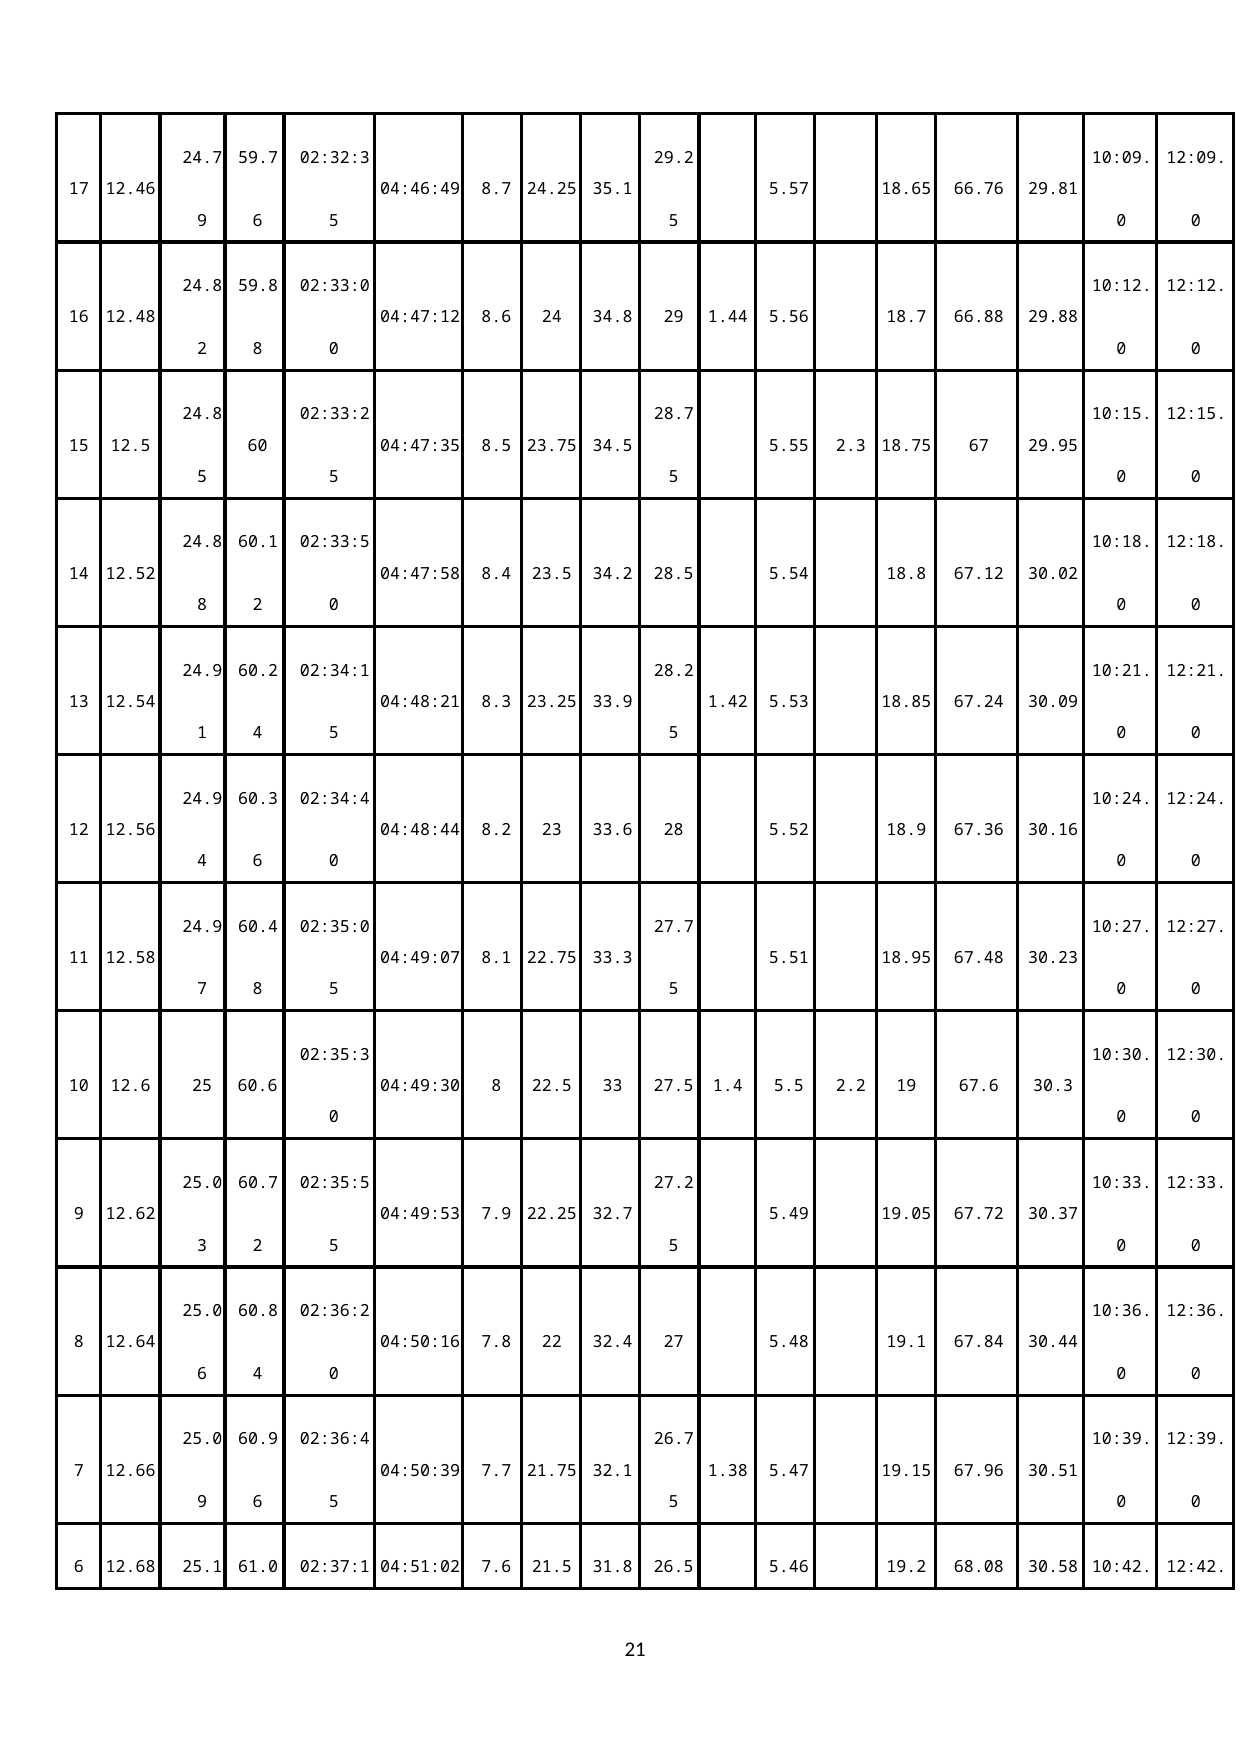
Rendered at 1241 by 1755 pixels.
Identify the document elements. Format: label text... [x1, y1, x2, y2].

table_cell 60.12 [227, 500, 282, 625]
table_cell 5.54 [757, 500, 813, 625]
table_cell 25 [162, 1012, 223, 1137]
table_cell 12.46 [102, 115, 158, 240]
table_cell 12:30.0 [1158, 1012, 1232, 1137]
table_cell [701, 1525, 754, 1587]
table_cell 12.56 [102, 756, 158, 881]
table_cell 28.75 [641, 372, 697, 497]
table_cell 12:09.0 [1158, 115, 1232, 240]
table_cell [701, 1269, 754, 1393]
table_cell 04:48:44 [376, 756, 461, 881]
table_cell 04:48:21 [376, 628, 461, 753]
table_cell 12:15.0 [1158, 372, 1232, 497]
table_cell 10:30.0 [1085, 1012, 1155, 1137]
table_cell 04:47:58 [376, 500, 461, 625]
table_cell 04:49:53 [376, 1140, 461, 1265]
table_cell 12 [58, 756, 99, 881]
table_cell 28 [641, 756, 697, 881]
table_cell 10:21.0 [1085, 628, 1155, 753]
table_cell 19.1 [878, 1269, 934, 1393]
table_cell 10:39.0 [1085, 1397, 1155, 1522]
table_cell 02:34:15 [286, 628, 373, 753]
table_cell 19.2 [878, 1525, 934, 1587]
table_cell 30.58 [1019, 1525, 1082, 1587]
table_cell 5.55 [757, 372, 813, 497]
table_cell 10:18.0 [1085, 500, 1155, 625]
table_cell 12:12.0 [1158, 244, 1232, 368]
table_cell 1.42 [701, 628, 754, 753]
table_cell 34.8 [582, 244, 638, 368]
table_cell 24.88 [162, 500, 223, 625]
table_cell 60.24 [227, 628, 282, 753]
table_cell 23.5 [523, 500, 579, 625]
table_cell 5.48 [757, 1269, 813, 1393]
table_cell 12.54 [102, 628, 158, 753]
table_cell 7.8 [464, 1269, 520, 1393]
table_cell 7.9 [464, 1140, 520, 1265]
table_cell 10:27.0 [1085, 884, 1155, 1009]
table_cell 29.88 [1019, 244, 1082, 368]
table_cell 32.4 [582, 1269, 638, 1393]
table_cell 18.85 [878, 628, 934, 753]
table_cell 02:33:50 [286, 500, 373, 625]
table_cell 30.09 [1019, 628, 1082, 753]
table_cell 22 [523, 1269, 579, 1393]
table_cell 02:35:30 [286, 1012, 373, 1137]
table_cell 8.2 [464, 756, 520, 881]
table_cell 30.3 [1019, 1012, 1082, 1137]
table_cell 60.6 [227, 1012, 282, 1137]
table_cell 21.75 [523, 1397, 579, 1522]
table_cell 04:49:30 [376, 1012, 461, 1137]
table_cell 29.95 [1019, 372, 1082, 497]
table_cell [816, 1140, 875, 1265]
table_cell 25.09 [162, 1397, 223, 1522]
table_cell [816, 884, 875, 1009]
table_cell 29 [641, 244, 697, 368]
table_cell 24.25 [523, 115, 579, 240]
table_cell 18.8 [878, 500, 934, 625]
table_cell 24.97 [162, 884, 223, 1009]
table_cell 12:24.0 [1158, 756, 1232, 881]
table_cell 1.44 [701, 244, 754, 368]
table_cell 8.4 [464, 500, 520, 625]
table_cell 02:35:55 [286, 1140, 373, 1265]
table_cell 5.57 [757, 115, 813, 240]
table_cell 13 [58, 628, 99, 753]
table_cell 30.51 [1019, 1397, 1082, 1522]
table_cell 7.6 [464, 1525, 520, 1587]
table_cell 27.75 [641, 884, 697, 1009]
table_cell [816, 628, 875, 753]
table_cell 12:42. [1158, 1525, 1232, 1587]
table_cell 02:37:1 [286, 1525, 373, 1587]
table_cell 60.84 [227, 1269, 282, 1393]
table_cell 12.64 [102, 1269, 158, 1393]
table_cell 5.46 [757, 1525, 813, 1587]
table_cell 12:18.0 [1158, 500, 1232, 625]
table_cell 2.3 [816, 372, 875, 497]
table_cell 24.91 [162, 628, 223, 753]
table_cell 18.65 [878, 115, 934, 240]
table_cell 67.96 [937, 1397, 1016, 1522]
table_cell 9 [58, 1140, 99, 1265]
table_cell 8.3 [464, 628, 520, 753]
table_cell 10 [58, 1012, 99, 1137]
table_cell 16 [58, 244, 99, 368]
table_cell 27.25 [641, 1140, 697, 1265]
table_cell 10:42. [1085, 1525, 1155, 1587]
table_cell 02:35:05 [286, 884, 373, 1009]
table_cell 23.25 [523, 628, 579, 753]
table_cell 29.25 [641, 115, 697, 240]
table_cell 5.49 [757, 1140, 813, 1265]
table_cell 21.5 [523, 1525, 579, 1587]
table_cell [816, 244, 875, 368]
table_cell 24.94 [162, 756, 223, 881]
table_cell 17 [58, 115, 99, 240]
table_cell 67.36 [937, 756, 1016, 881]
table_cell 26.75 [641, 1397, 697, 1522]
table_cell 33.9 [582, 628, 638, 753]
table_cell 02:33:00 [286, 244, 373, 368]
table_cell 30.02 [1019, 500, 1082, 625]
table_cell 34.5 [582, 372, 638, 497]
table_cell 18.95 [878, 884, 934, 1009]
table_cell [701, 372, 754, 497]
table_cell 28.25 [641, 628, 697, 753]
table_cell 59.88 [227, 244, 282, 368]
table_cell 30.44 [1019, 1269, 1082, 1393]
table_cell 12.68 [102, 1525, 158, 1587]
table_cell 02:32:35 [286, 115, 373, 240]
table_cell 66.76 [937, 115, 1016, 240]
table_cell 5.51 [757, 884, 813, 1009]
table_cell 18.7 [878, 244, 934, 368]
table_cell 24 [523, 244, 579, 368]
table_cell 04:51:02 [376, 1525, 461, 1587]
table_cell 8.5 [464, 372, 520, 497]
table_cell 7.7 [464, 1397, 520, 1522]
table_cell 12.48 [102, 244, 158, 368]
table_cell 60 [227, 372, 282, 497]
table_cell 67.72 [937, 1140, 1016, 1265]
table_cell 12.58 [102, 884, 158, 1009]
table_cell 31.8 [582, 1525, 638, 1587]
table_cell [701, 500, 754, 625]
table_cell 29.81 [1019, 115, 1082, 240]
table_cell 12:36.0 [1158, 1269, 1232, 1393]
table_cell 04:46:49 [376, 115, 461, 240]
table_cell [816, 756, 875, 881]
table_cell 10:09.0 [1085, 115, 1155, 240]
table_cell 5.52 [757, 756, 813, 881]
table_cell 04:50:16 [376, 1269, 461, 1393]
table_cell 32.7 [582, 1140, 638, 1265]
table_cell 10:36.0 [1085, 1269, 1155, 1393]
table_cell 5.53 [757, 628, 813, 753]
table_cell 02:34:40 [286, 756, 373, 881]
table_cell 12:27.0 [1158, 884, 1232, 1009]
table_cell 5.56 [757, 244, 813, 368]
table_cell 04:47:12 [376, 244, 461, 368]
table_cell 04:47:35 [376, 372, 461, 497]
table_cell 02:33:25 [286, 372, 373, 497]
table_cell 02:36:45 [286, 1397, 373, 1522]
table_cell 30.16 [1019, 756, 1082, 881]
table_cell 5.5 [757, 1012, 813, 1137]
table_cell 61.0 [227, 1525, 282, 1587]
table_cell 30.23 [1019, 884, 1082, 1009]
table_cell [816, 1397, 875, 1522]
table_cell 22.5 [523, 1012, 579, 1137]
table_cell 10:12.0 [1085, 244, 1155, 368]
table_cell 8 [58, 1269, 99, 1393]
table_cell 24.82 [162, 244, 223, 368]
table_cell [701, 1140, 754, 1265]
table_cell 10:15.0 [1085, 372, 1155, 497]
table_cell 59.76 [227, 115, 282, 240]
table_cell 67.6 [937, 1012, 1016, 1137]
table_cell 27 [641, 1269, 697, 1393]
table_cell 67 [937, 372, 1016, 497]
table_cell 04:50:39 [376, 1397, 461, 1522]
table_cell [816, 115, 875, 240]
table_cell 10:33.0 [1085, 1140, 1155, 1265]
table_cell 67.48 [937, 884, 1016, 1009]
table_cell 7 [58, 1397, 99, 1522]
table_cell 23 [523, 756, 579, 881]
table_cell 19.15 [878, 1397, 934, 1522]
table_cell 32.1 [582, 1397, 638, 1522]
table_cell 8.7 [464, 115, 520, 240]
table_cell [701, 756, 754, 881]
table_cell 12.52 [102, 500, 158, 625]
table_cell 23.75 [523, 372, 579, 497]
table_cell 8.6 [464, 244, 520, 368]
table_cell 28.5 [641, 500, 697, 625]
table_cell 33.6 [582, 756, 638, 881]
table_cell 2.2 [816, 1012, 875, 1137]
table_cell 8.1 [464, 884, 520, 1009]
table_cell 6 [58, 1525, 99, 1587]
table_cell 12.5 [102, 372, 158, 497]
table_cell 12.66 [102, 1397, 158, 1522]
table_cell 8 [464, 1012, 520, 1137]
table_cell 5.47 [757, 1397, 813, 1522]
table_cell [701, 115, 754, 240]
table_cell 60.72 [227, 1140, 282, 1265]
table_cell 22.25 [523, 1140, 579, 1265]
table_cell 25.1 [162, 1525, 223, 1587]
table_cell 12.6 [102, 1012, 158, 1137]
table_cell 35.1 [582, 115, 638, 240]
table_cell 15 [58, 372, 99, 497]
table_cell [816, 1269, 875, 1393]
table_cell 19.05 [878, 1140, 934, 1265]
table_cell 26.5 [641, 1525, 697, 1587]
table_cell [816, 1525, 875, 1587]
table_cell 22.75 [523, 884, 579, 1009]
table_cell 66.88 [937, 244, 1016, 368]
table_cell 25.03 [162, 1140, 223, 1265]
table_cell 33 [582, 1012, 638, 1137]
table_cell 60.48 [227, 884, 282, 1009]
table_cell 24.79 [162, 115, 223, 240]
table_cell 33.3 [582, 884, 638, 1009]
table_cell [701, 884, 754, 1009]
table_cell 67.24 [937, 628, 1016, 753]
table_cell 04:49:07 [376, 884, 461, 1009]
table_cell 14 [58, 500, 99, 625]
table_cell 60.96 [227, 1397, 282, 1522]
table_cell 10:24.0 [1085, 756, 1155, 881]
table_cell 18.75 [878, 372, 934, 497]
table_cell [816, 500, 875, 625]
table_cell 68.08 [937, 1525, 1016, 1587]
table_cell 60.36 [227, 756, 282, 881]
table_cell 18.9 [878, 756, 934, 881]
table_cell 24.85 [162, 372, 223, 497]
table_cell 12:33.0 [1158, 1140, 1232, 1265]
table_cell 34.2 [582, 500, 638, 625]
table_cell 12:21.0 [1158, 628, 1232, 753]
table_cell 19 [878, 1012, 934, 1137]
table_cell 02:36:20 [286, 1269, 373, 1393]
table_cell 67.84 [937, 1269, 1016, 1393]
table_cell 1.4 [701, 1012, 754, 1137]
table_cell 11 [58, 884, 99, 1009]
table_cell 67.12 [937, 500, 1016, 625]
table_cell 1.38 [701, 1397, 754, 1522]
table_cell 27.5 [641, 1012, 697, 1137]
table_cell 25.06 [162, 1269, 223, 1393]
table_cell 12:39.0 [1158, 1397, 1232, 1522]
table_cell 30.37 [1019, 1140, 1082, 1265]
table_cell 12.62 [102, 1140, 158, 1265]
